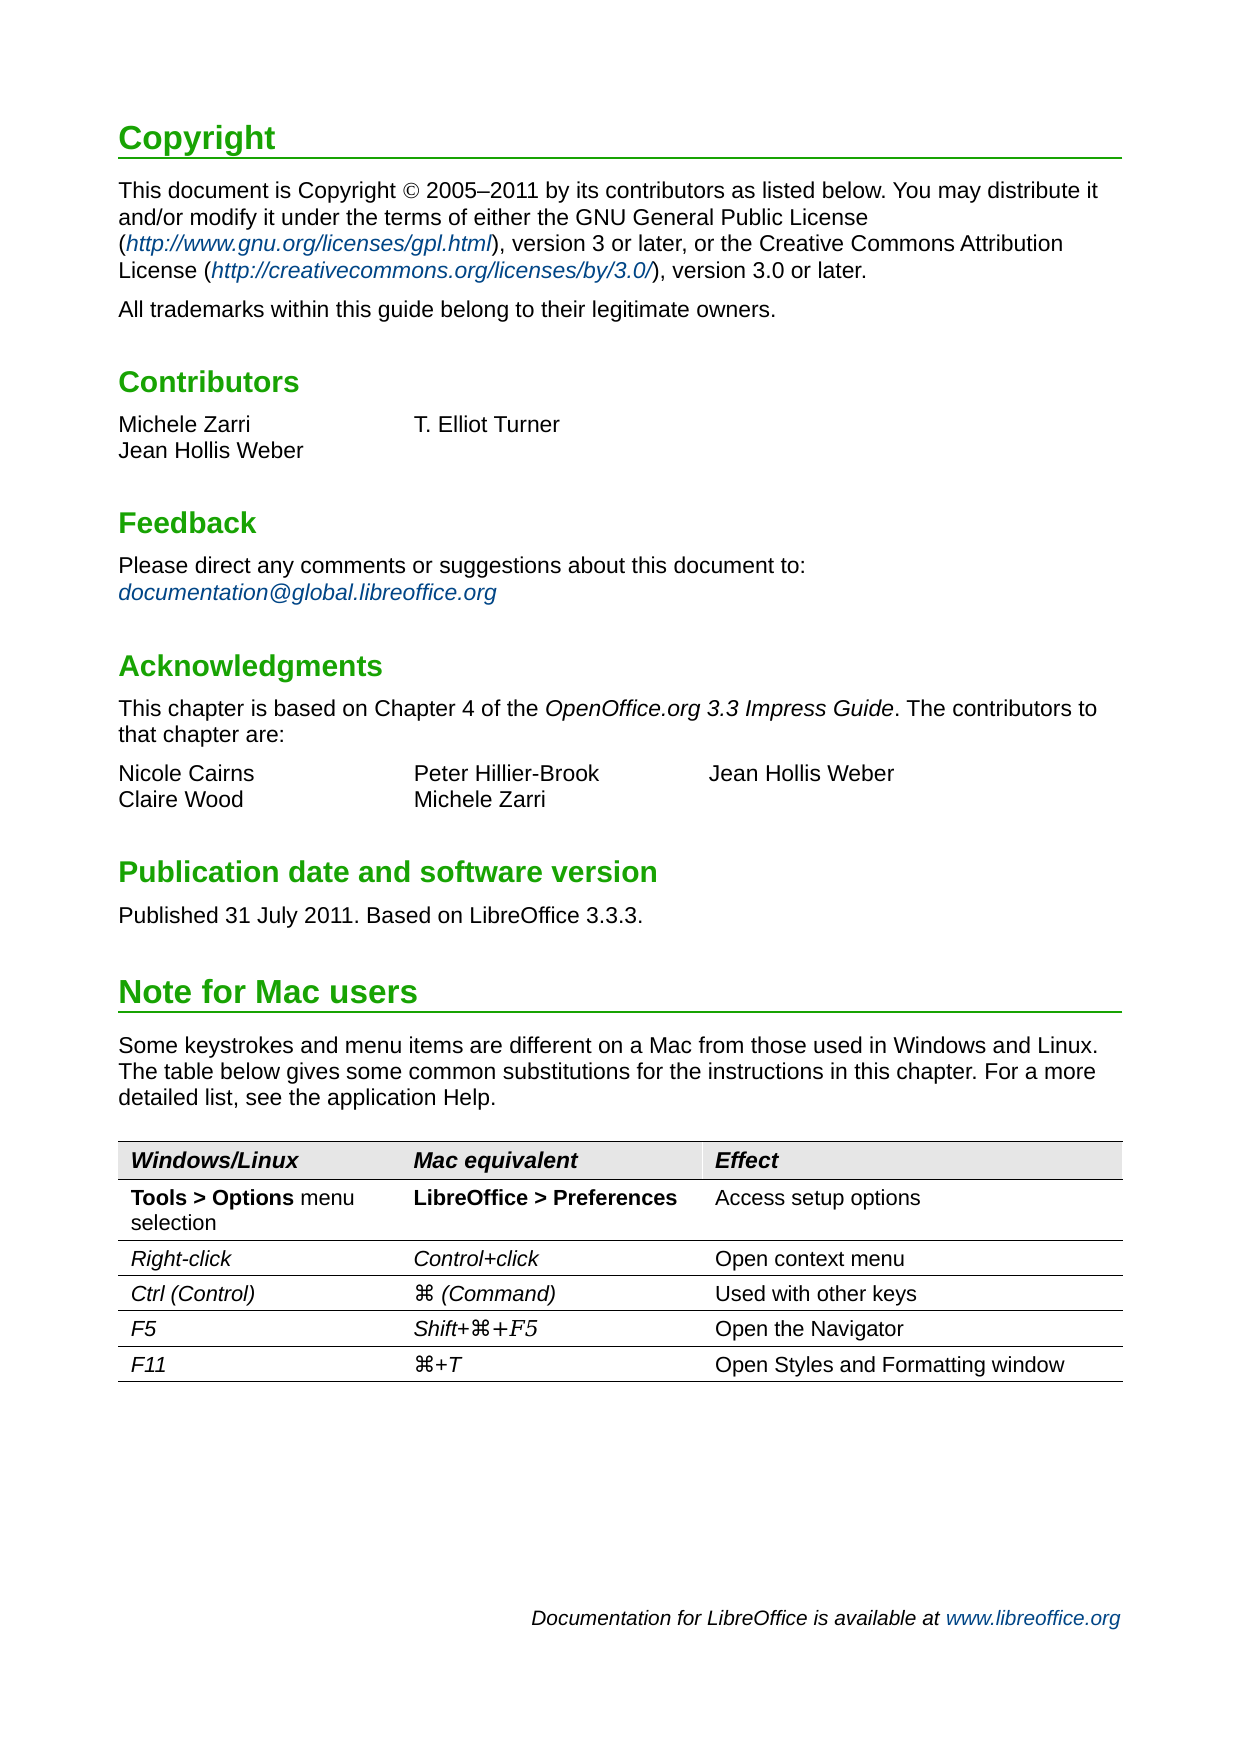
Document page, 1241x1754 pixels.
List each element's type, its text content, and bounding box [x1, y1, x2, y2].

table_cell Control+click [401, 1241, 702, 1275]
table_cell Tools > Options menu selection [118, 1180, 401, 1240]
table_cell Used with other keys [703, 1276, 1122, 1310]
text Acknowledgments [118, 648, 1122, 682]
table_cell z (Command) [401, 1276, 702, 1310]
table_cell Open context menu [703, 1241, 1122, 1275]
table_cell Access setup options [703, 1180, 1122, 1240]
table_cell F5 [118, 1311, 401, 1346]
table_cell F11 [118, 1347, 401, 1381]
text Feedback [118, 506, 1122, 540]
text Please direct any comments or suggestions about this document to: documentation@global.libreoffice.org [118, 552, 1122, 606]
table_cell z+T [401, 1347, 702, 1381]
table_cell Right-click [118, 1241, 401, 1275]
subtitle Copyright [118, 118, 1122, 157]
text Contributors [118, 364, 1122, 398]
table_cell Open the Navigator [703, 1311, 1122, 1346]
text Michele Zarri T. Elliot Turner Jean Hollis Weber [118, 411, 1122, 463]
subtitle Note for Mac users [118, 972, 1122, 1011]
table_header Effect [703, 1142, 1122, 1179]
table_cell Shift+z+F5 [401, 1311, 702, 1346]
table_cell Open Styles and Formatting window [703, 1347, 1122, 1381]
table_cell LibreOffice > Preferences [401, 1180, 702, 1240]
text This document is Copyright © 2005–2011 by its contributors as listed below. You may distribute it and/or modify it under the terms of either the GNU General Public License (http://www.gnu.org/licenses/gpl.html), version 3 or later, or the Creative Commons Attribution License (http://creativecommons.org/licenses/by/3.0/), version 3.0 or later. [118, 177, 1122, 283]
text Published 31 July 2011. Based on LibreOffice 3.3.3. [118, 902, 1122, 928]
text This chapter is based on Chapter 4 of the OpenOffice.org 3.3 Impress Guide. The contributors to that chapter are: [118, 695, 1122, 747]
text All trademarks within this guide belong to their legitimate owners. [118, 296, 1122, 322]
table_header Windows/Linux [118, 1142, 401, 1179]
text Publication date and software version [118, 854, 1122, 889]
table_cell Ctrl (Control) [118, 1276, 401, 1310]
text Some keystrokes and menu items are different on a Mac from those used in Windows and Linux. The table below gives some common substitutions for the instructions in this chapter. For a more detailed list, see the application Help. [118, 1032, 1122, 1111]
table_header Mac equivalent [401, 1142, 702, 1179]
text Nicole Cairns Peter Hillier-Brook Jean Hollis Weber Claire Wood Michele Zarri [118, 760, 1122, 813]
